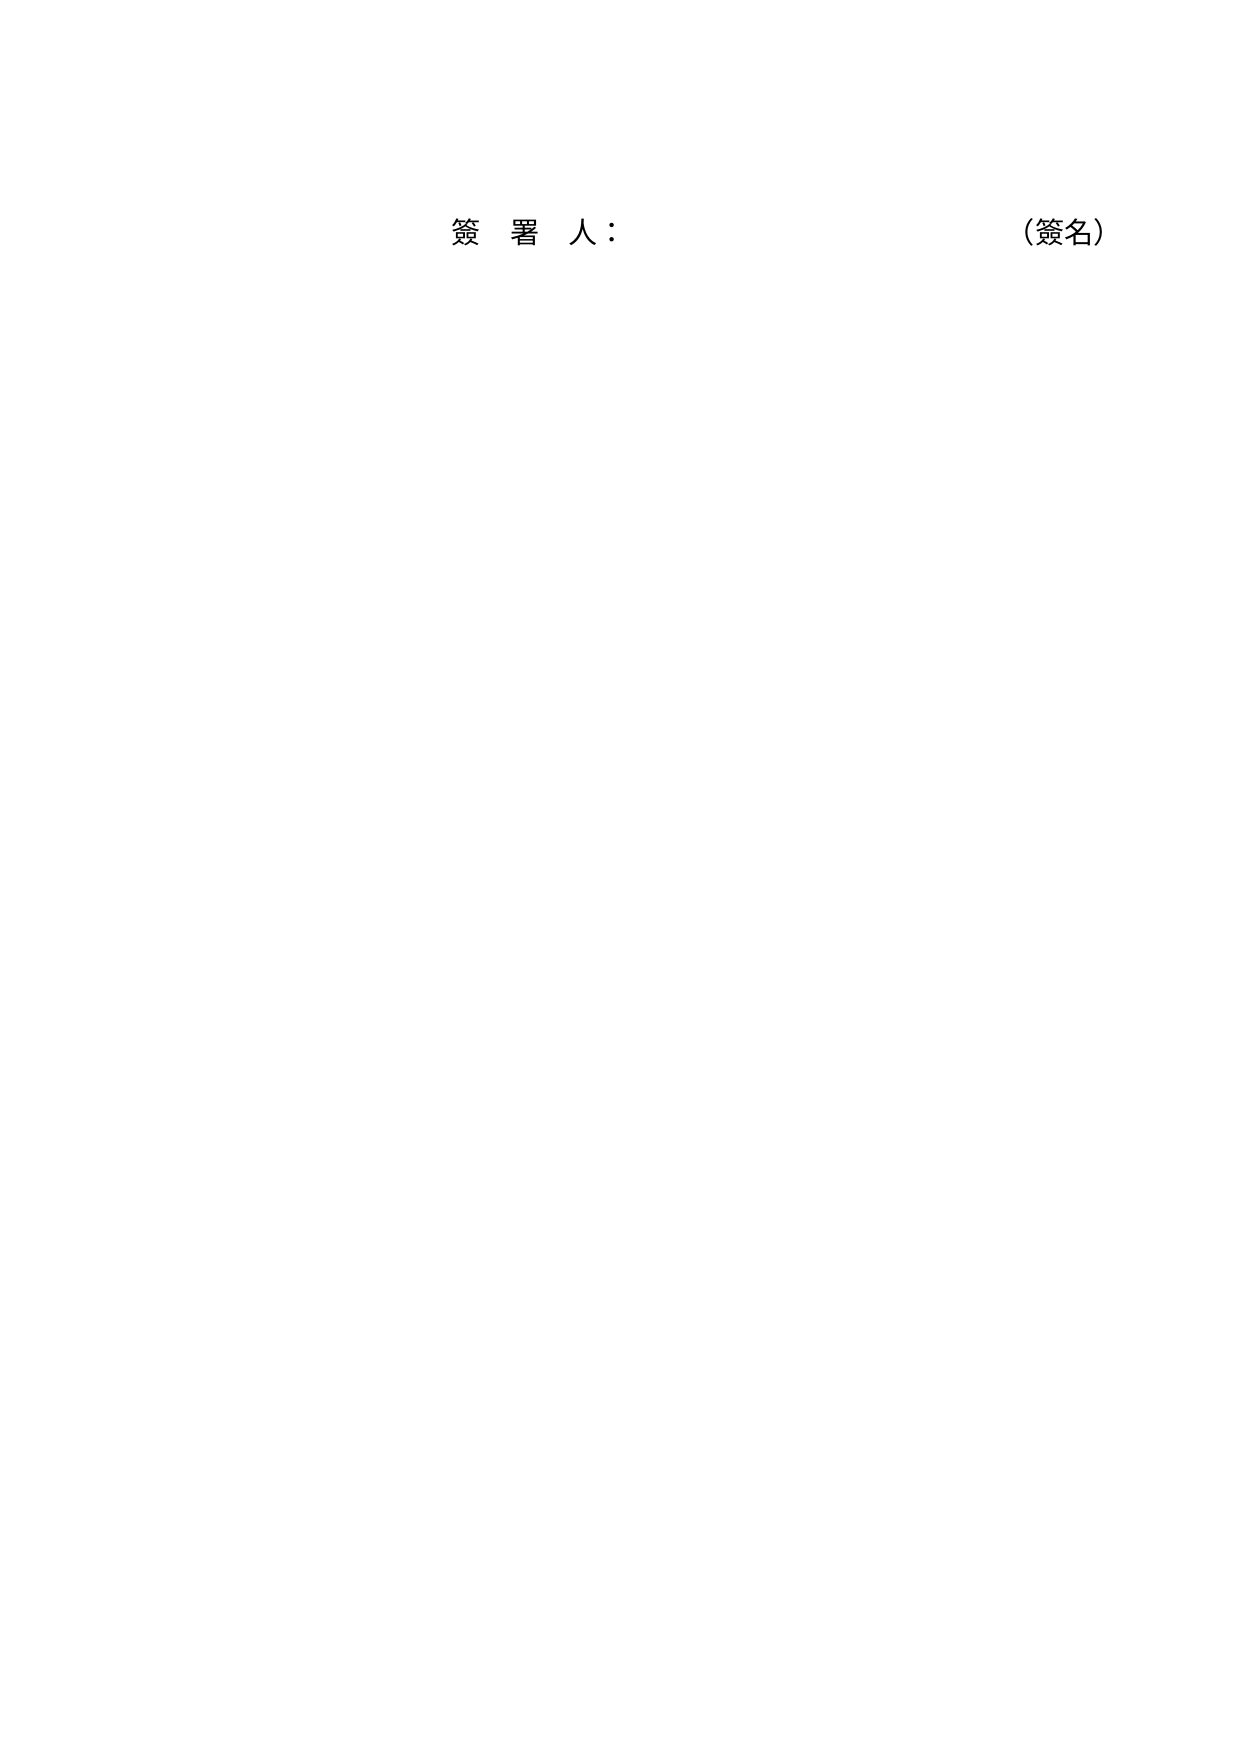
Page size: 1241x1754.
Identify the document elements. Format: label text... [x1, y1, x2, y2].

text 簽 署 人： （簽名） [118, 189, 1122, 252]
